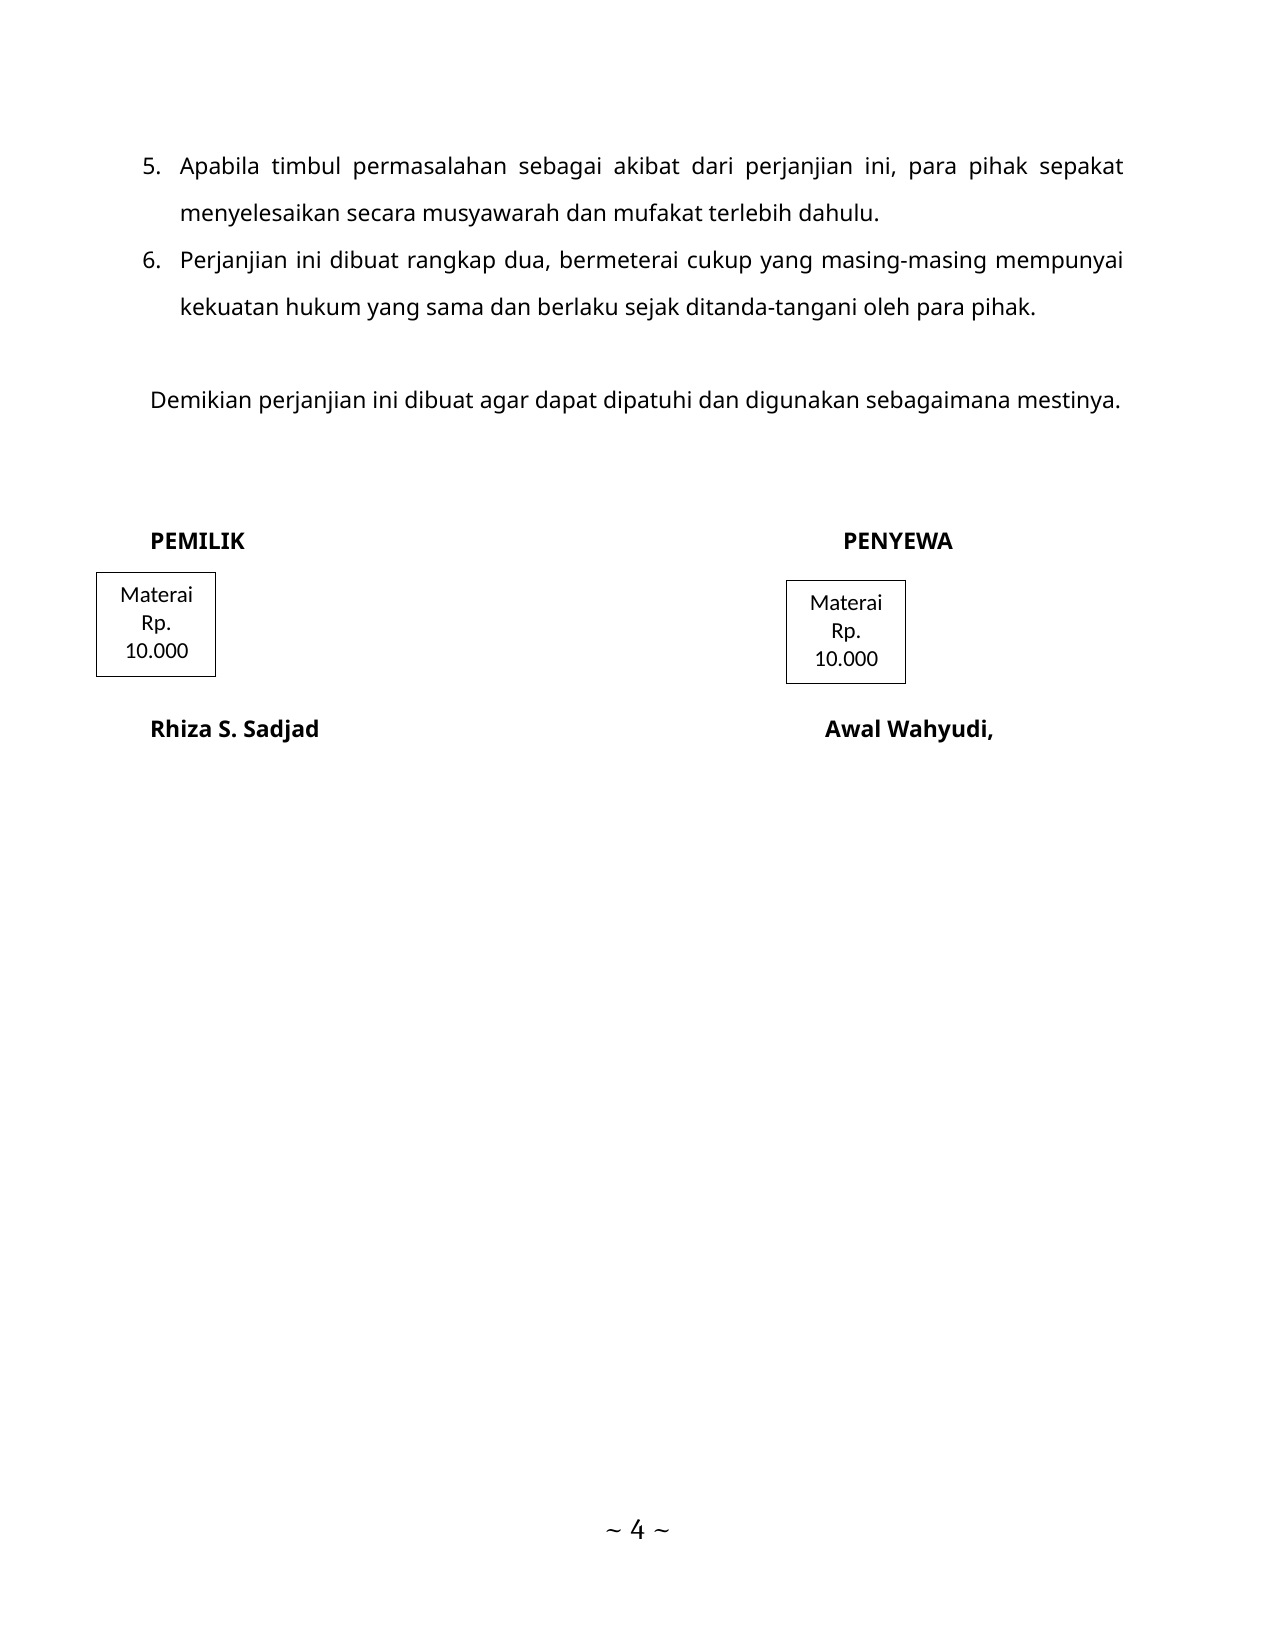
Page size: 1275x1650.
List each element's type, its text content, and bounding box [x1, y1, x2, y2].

text Materai [802, 588, 890, 616]
text Materai [112, 581, 200, 608]
text Rp. 10.000 [112, 608, 200, 664]
list Apabila timbul permasalahan sebagai akibat dari perjanjian ini, para pihak sepakat menyelesaikan secara musyawarah dan mufakat terlebih dahulu. [142, 150, 1125, 228]
text PEMILIK PENYEWA [150, 525, 1125, 556]
list Perjanjian ini dibuat rangkap dua, bermeterai cukup yang masing-masing mempunyai kekuatan hukum yang sama dan berlaku sejak ditanda-tangani oleh para pihak. [142, 244, 1125, 322]
text Rp. 10.000 [802, 616, 890, 672]
list Demikian perjanjian ini dibuat agar dapat dipatuhi dan digunakan sebagaimana mestinya. [150, 384, 1125, 416]
text Rhiza S. Sadjad Awal Wahyudi, [150, 712, 1125, 744]
